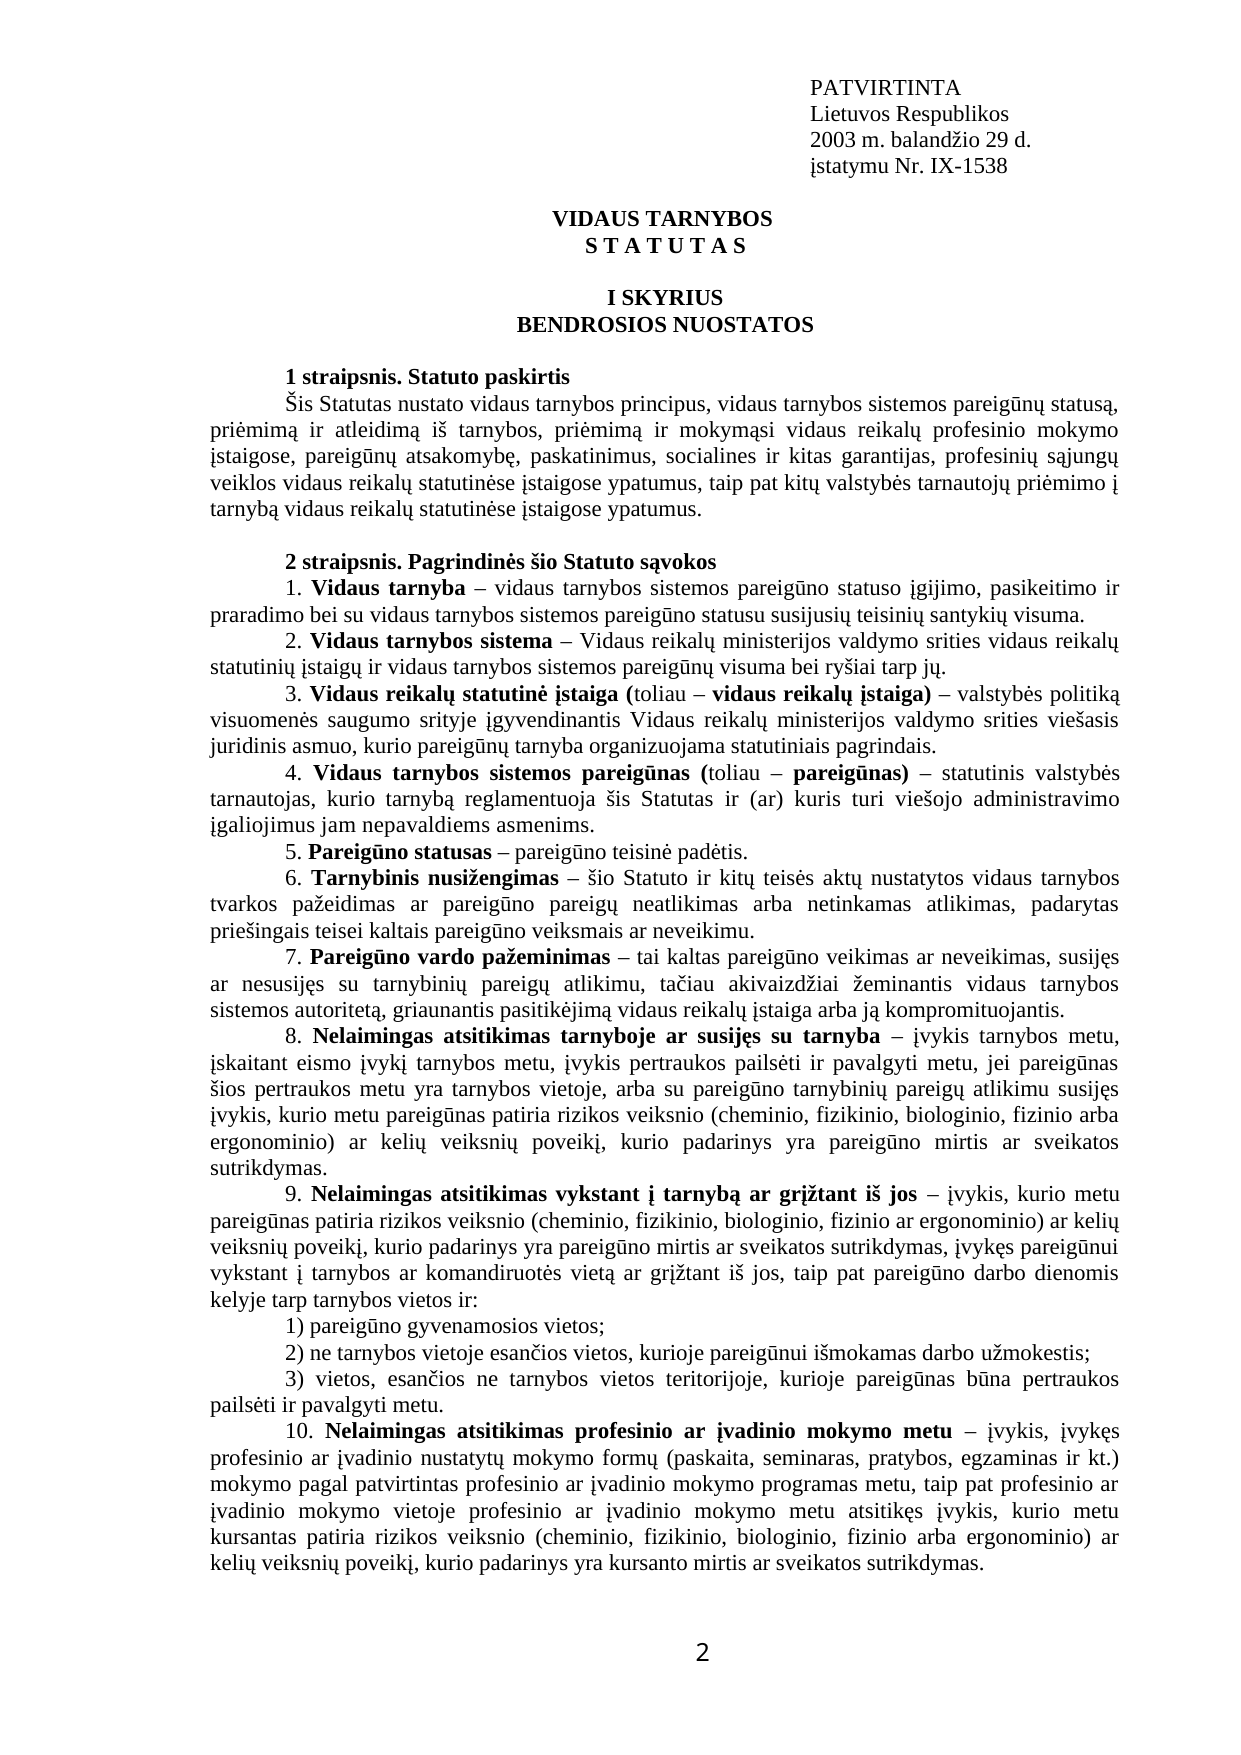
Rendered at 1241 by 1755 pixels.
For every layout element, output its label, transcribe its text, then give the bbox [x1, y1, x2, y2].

text 1. Vidaus tarnyba – vidaus tarnybos sistemos pareigūno statuso įgijimo, pasikeitimo ir praradimo bei su vidaus tarnybos sistemos pareigūno statusu susijusių teisinių santykių visuma. [210, 574, 1120, 627]
text 5. Pareigūno statusas – pareigūno teisinė padėtis. [210, 838, 1120, 864]
text VIDAUS TARNYBOS [210, 205, 1120, 232]
text 2) ne tarnybos vietoje esančios vietos, kurioje pareigūnui išmokamas darbo užmokestis; [210, 1338, 1120, 1365]
text 1 straipsnis. Statuto paskirtis [210, 363, 1120, 390]
text S T A T U T A S [210, 232, 1120, 258]
text PATVIRTINTA [210, 73, 1120, 100]
text 9. Nelaimingas atsitikimas vykstant į tarnybą ar grįžtant iš jos – įvykis, kurio metu pareigūnas patiria rizikos veiksnio (cheminio, fizikinio, biologinio, fizinio ar ergonominio) ar kelių veiksnių poveikį, kurio padarinys yra pareigūno mirtis ar sveikatos sutrikdymas, įvykęs pareigūnui vykstant į tarnybos ar komandiruotės vietą ar grįžtant iš jos, taip pat pareigūno darbo dienomis kelyje tarp tarnybos vietos ir: [210, 1180, 1120, 1312]
text 4. Vidaus tarnybos sistemos pareigūnas (toliau – pareigūnas) – statutinis valstybės tarnautojas, kurio tarnybą reglamentuoja šis Statutas ir (ar) kuris turi viešojo administravimo įgaliojimus jam nepavaldiems asmenims. [210, 759, 1120, 838]
text 7. Pareigūno vardo pažeminimas – tai kaltas pareigūno veikimas ar neveikimas, susijęs ar nesusijęs su tarnybinių pareigų atlikimu, tačiau akivaizdžiai žeminantis vidaus tarnybos sistemos autoritetą, griaunantis pasitikėjimą vidaus reikalų įstaiga arba ją kompromituojantis. [210, 943, 1120, 1022]
text 2. Vidaus tarnybos sistema – Vidaus reikalų ministerijos valdymo srities vidaus reikalų statutinių įstaigų ir vidaus tarnybos sistemos pareigūnų visuma bei ryšiai tarp jų. [210, 627, 1120, 680]
text 2 straipsnis. Pagrindinės šio Statuto sąvokos [210, 548, 1120, 574]
text 1) pareigūno gyvenamosios vietos; [210, 1312, 1120, 1338]
text 2003 m. balandžio 29 d. [210, 126, 1120, 153]
text Lietuvos Respublikos [210, 100, 1120, 126]
text 6. Tarnybinis nusižengimas – šio Statuto ir kitų teisės aktų nustatytos vidaus tarnybos tvarkos pažeidimas ar pareigūno pareigų neatlikimas arba netinkamas atlikimas, padarytas priešingais teisei kaltais pareigūno veiksmais ar neveikimu. [210, 864, 1120, 943]
text BENDROSIOS NUOSTATOS [210, 311, 1120, 337]
text I SKYRIUS [210, 284, 1120, 311]
text 8. Nelaimingas atsitikimas tarnyboje ar susijęs su tarnyba – įvykis tarnybos metu, įskaitant eismo įvykį tarnybos metu, įvykis pertraukos pailsėti ir pavalgyti metu, jei pareigūnas šios pertraukos metu yra tarnybos vietoje, arba su pareigūno tarnybinių pareigų atlikimu susijęs įvykis, kurio metu pareigūnas patiria rizikos veiksnio (cheminio, fizikinio, biologinio, fizinio arba ergonominio) ar kelių veiksnių poveikį, kurio padarinys yra pareigūno mirtis ar sveikatos sutrikdymas. [210, 1022, 1120, 1180]
text 3. Vidaus reikalų statutinė įstaiga (toliau – vidaus reikalų įstaiga) – valstybės politiką visuomenės saugumo srityje įgyvendinantis Vidaus reikalų ministerijos valdymo srities viešasis juridinis asmuo, kurio pareigūnų tarnyba organizuojama statutiniais pagrindais. [210, 680, 1120, 759]
text įstatymu Nr. IX-1538 [210, 153, 1120, 179]
text 3) vietos, esančios ne tarnybos vietos teritorijoje, kurioje pareigūnas būna pertraukos pailsėti ir pavalgyti metu. [210, 1365, 1120, 1418]
text Šis Statutas nustato vidaus tarnybos principus, vidaus tarnybos sistemos pareigūnų statusą, priėmimą ir atleidimą iš tarnybos, priėmimą ir mokymąsi vidaus reikalų profesinio mokymo įstaigose, pareigūnų atsakomybę, paskatinimus, socialines ir kitas garantijas, profesinių sąjungų veiklos vidaus reikalų statutinėse įstaigose ypatumus, taip pat kitų valstybės tarnautojų priėmimo į tarnybą vidaus reikalų statutinėse įstaigose ypatumus. [210, 390, 1120, 522]
text 10. Nelaimingas atsitikimas profesinio ar įvadinio mokymo metu – įvykis, įvykęs profesinio ar įvadinio nustatytų mokymo formų (paskaita, seminaras, pratybos, egzaminas ir kt.) mokymo pagal patvirtintas profesinio ar įvadinio mokymo programas metu, taip pat profesinio ar įvadinio mokymo vietoje profesinio ar įvadinio mokymo metu atsitikęs įvykis, kurio metu kursantas patiria rizikos veiksnio (cheminio, fizikinio, biologinio, fizinio arba ergonominio) ar kelių veiksnių poveikį, kurio padarinys yra kursanto mirtis ar sveikatos sutrikdymas. [210, 1418, 1120, 1576]
